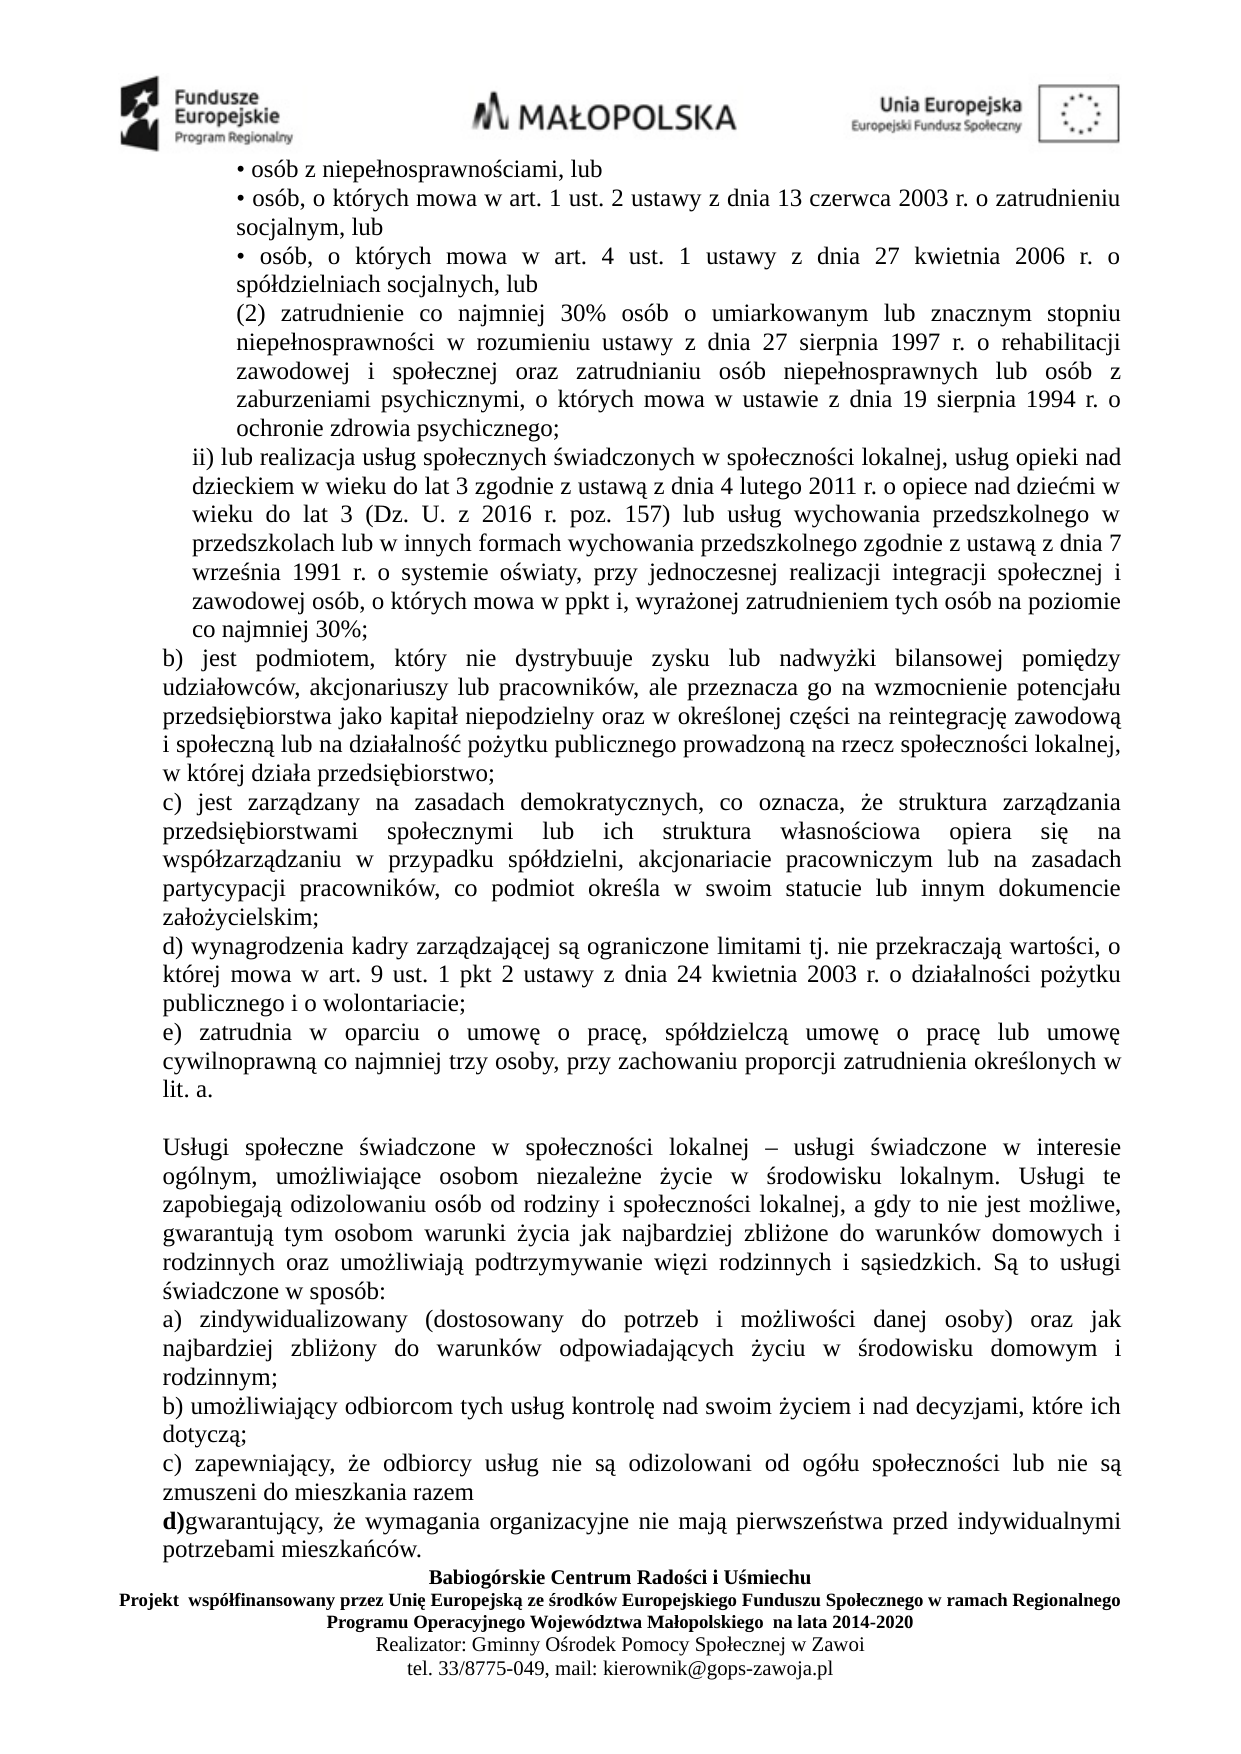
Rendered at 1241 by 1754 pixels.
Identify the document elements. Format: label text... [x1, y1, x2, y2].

text • osób, o których mowa w art. 1 ust. 2 ustawy z dnia 13 czerwca 2003 r. o zatrudnieniu socjalnym, lub [236, 183, 1122, 241]
text • osób, o których mowa w art. 4 ust. 1 ustawy z dnia 27 kwietnia 2006 r. o spółdzielniach socjalnych, lub [236, 241, 1122, 298]
text b) jest podmiotem, który nie dystrybuuje zysku lub nadwyżki bilansowej pomiędzy udziałowców, akcjonariuszy lub pracowników, ale przeznacza go na wzmocnienie potencjału przedsiębiorstwa jako kapitał niepodzielny oraz w określonej części na reintegrację zawodową i społeczną lub na działalność pożytku publicznego prowadzoną na rzecz społeczności lokalnej, w której działa przedsiębiorstwo; [162, 643, 1122, 787]
text • osób z niepełnosprawnościami, lub [236, 155, 1122, 183]
text e) zatrudnia w oparciu o umowę o pracę, spółdzielczą umowę o pracę lub umowę cywilnoprawną co najmniej trzy osoby, przy zachowaniu proporcji zatrudnienia określonych w lit. a. [162, 1017, 1122, 1103]
text ii) lub realizacja usług społecznych świadczonych w społeczności lokalnej, usług opieki nad dzieckiem w wieku do lat 3 zgodnie z ustawą z dnia 4 lutego 2011 r. o opiece nad dziećmi w wieku do lat 3 (Dz. U. z 2016 r. poz. 157) lub usług wychowania przedszkolnego w przedszkolach lub w innych formach wychowania przedszkolnego zgodnie z ustawą z dnia 7 września 1991 r. o systemie oświaty, przy jednoczesnej realizacji integracji społecznej i zawodowej osób, o których mowa w ppkt i, wyrażonej zatrudnieniem tych osób na poziomie co najmniej 30%; [192, 442, 1122, 643]
text Usługi społeczne świadczone w społeczności lokalnej – usługi świadczone w interesie ogólnym, umożliwiające osobom niezależne życie w środowisku lokalnym. Usługi te zapobiegają odizolowaniu osób od rodziny i społeczności lokalnej, a gdy to nie jest możliwe, gwarantują tym osobom warunki życia jak najbardziej zbliżone do warunków domowych i rodzinnych oraz umożliwiają podtrzymywanie więzi rodzinnych i sąsiedzkich. Są to usługi świadczone w sposób: [162, 1132, 1122, 1304]
text (2) zatrudnienie co najmniej 30% osób o umiarkowanym lub znacznym stopniu niepełnosprawności w rozumieniu ustawy z dnia 27 sierpnia 1997 r. o rehabilitacji zawodowej i społecznej oraz zatrudnianiu osób niepełnosprawnych lub osób z zaburzeniami psychicznymi, o których mowa w ustawie z dnia 19 sierpnia 1994 r. o ochronie zdrowia psychicznego; [236, 298, 1122, 442]
text c) jest zarządzany na zasadach demokratycznych, co oznacza, że struktura zarządzania przedsiębiorstwami społecznymi lub ich struktura własnościowa opiera się na współzarządzaniu w przypadku spółdzielni, akcjonariacie pracowniczym lub na zasadach partycypacji pracowników, co podmiot określa w swoim statucie lub innym dokumencie założycielskim; [162, 787, 1122, 931]
list gwarantujący, że wymagania organizacyjne nie mają pierwszeństwa przed indywidualnymi potrzebami mieszkańców. [162, 1506, 1122, 1563]
text b) umożliwiający odbiorcom tych usług kontrolę nad swoim życiem i nad decyzjami, które ich dotyczą; [162, 1391, 1122, 1448]
text d) wynagrodzenia kadry zarządzającej są ograniczone limitami tj. nie przekraczają wartości, o której mowa w art. 9 ust. 1 pkt 2 ustawy z dnia 24 kwietnia 2003 r. o działalności pożytku publicznego i o wolontariacie; [162, 931, 1122, 1017]
text a) zindywidualizowany (dostosowany do potrzeb i możliwości danej osoby) oraz jak najbardziej zbliżony do warunków odpowiadających życiu w środowisku domowym i rodzinnym; [162, 1304, 1122, 1391]
picture [118, 73, 1123, 155]
text c) zapewniający, że odbiorcy usług nie są odizolowani od ogółu społeczności lub nie są zmuszeni do mieszkania razem [162, 1448, 1122, 1506]
